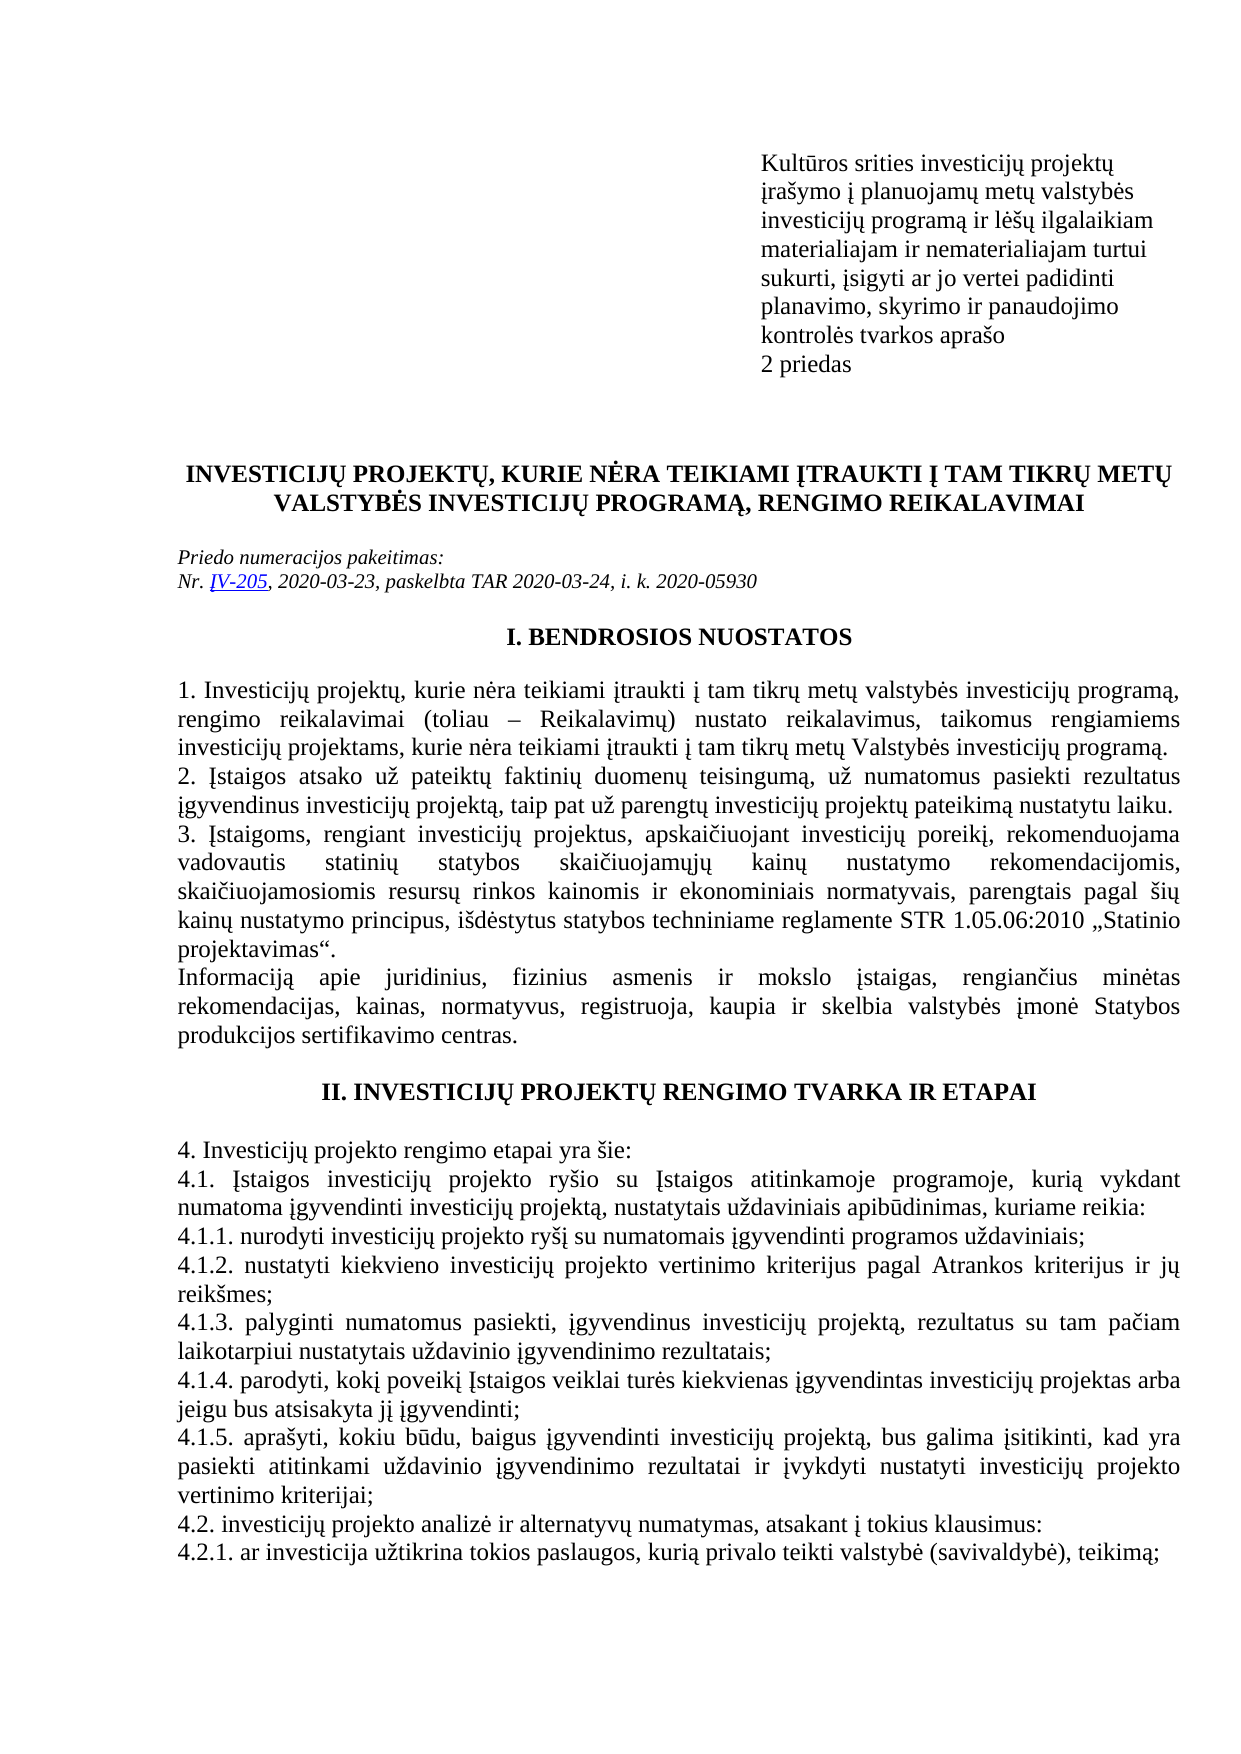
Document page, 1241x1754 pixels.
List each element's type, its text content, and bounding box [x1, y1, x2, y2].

text materialiajam ir nematerialiajam turtui [761, 234, 1181, 263]
text Informaciją apie juridinius, fizinius asmenis ir mokslo įstaigas, rengiančius minėtas rekomendacijas, kainas, normatyvus, registruoja, kaupia ir skelbia valstybės įmonė Statybos produkcijos sertifikavimo centras. [177, 962, 1181, 1049]
text 2 priedas [761, 349, 1181, 378]
text INVESTICIJŲ PROJEKTŲ, KURIE NĖRA TEIKIAMI ĮTRAUKTI Į TAM TIKRŲ METŲ VALSTYBĖS INVESTICIJŲ PROGRAMĄ, RENGIMO REIKALAVIMAI [177, 459, 1181, 517]
text 4.1.5. aprašyti, kokiu būdu, baigus įgyvendinti investicijų projektą, bus galima įsitikinti, kad yra pasiekti atitinkami uždavinio įgyvendinimo rezultatai ir įvykdyti nustatyti investicijų projekto vertinimo kriterijai; [177, 1422, 1181, 1509]
text sukurti, įsigyti ar jo vertei padidinti [761, 263, 1181, 291]
text 1. Investicijų projektų, kurie nėra teikiami įtraukti į tam tikrų metų valstybės investicijų programą, rengimo reikalavimai (toliau – Reikalavimų) nustato reikalavimus, taikomus rengiamiems investicijų projektams, kurie nėra teikiami įtraukti į tam tikrų metų Valstybės investicijų programą. [177, 675, 1181, 761]
text Kultūros srities investicijų projektų [761, 148, 1181, 176]
text 2. Įstaigos atsako už pateiktų faktinių duomenų teisingumą, už numatomus pasiekti rezultatus įgyvendinus investicijų projektą, taip pat už parengtų investicijų projektų pateikimą nustatytu laiku. [177, 761, 1181, 819]
text 4.1.2. nustatyti kiekvieno investicijų projekto vertinimo kriterijus pagal Atrankos kriterijus ir jų reikšmes; [177, 1250, 1181, 1307]
text 4. Investicijų projekto rengimo etapai yra šie: [177, 1135, 1181, 1164]
text 4.1.1. nurodyti investicijų projekto ryšį su numatomais įgyvendinti programos uždaviniais; [177, 1221, 1181, 1250]
text planavimo, skyrimo ir panaudojimo [761, 291, 1181, 320]
text Nr. ĮV-205, 2020-03-23, paskelbta TAR 2020-03-24, i. k. 2020-05930 [177, 569, 1181, 593]
text 4.2. investicijų projekto analizė ir alternatyvų numatymas, atsakant į tokius klausimus: [177, 1509, 1181, 1537]
text investicijų programą ir lėšų ilgalaikiam [761, 205, 1181, 234]
text 4.2.1. ar investicija užtikrina tokios paslaugos, kurią privalo teikti valstybė (savivaldybė), teikimą; [177, 1537, 1181, 1566]
text 4.1.4. parodyti, kokį poveikį Įstaigos veiklai turės kiekvienas įgyvendintas investicijų projektas arba jeigu bus atsisakyta jį įgyvendinti; [177, 1365, 1181, 1422]
text I. BENDROSIOS NUOSTATOS [177, 622, 1181, 651]
text įrašymo į planuojamų metų valstybės [761, 176, 1181, 205]
text II. INVESTICIJŲ PROJEKTŲ RENGIMO TVARKA IR ETAPAI [177, 1077, 1181, 1106]
text 3. Įstaigoms, rengiant investicijų projektus, apskaičiuojant investicijų poreikį, rekomenduojama vadovautis statinių statybos skaičiuojamųjų kainų nustatymo rekomendacijomis, skaičiuojamosiomis resursų rinkos kainomis ir ekonominiais normatyvais, parengtais pagal šių kainų nustatymo principus, išdėstytus statybos techniniame reglamente STR 1.05.06:2010 „Statinio projektavimas“. [177, 819, 1181, 962]
text kontrolės tvarkos aprašo [761, 320, 1181, 349]
text Priedo numeracijos pakeitimas: [177, 545, 1181, 569]
text 4.1.3. palyginti numatomus pasiekti, įgyvendinus investicijų projektą, rezultatus su tam pačiam laikotarpiui nustatytais uždavinio įgyvendinimo rezultatais; [177, 1307, 1181, 1365]
text 4.1. Įstaigos investicijų projekto ryšio su Įstaigos atitinkamoje programoje, kurią vykdant numatoma įgyvendinti investicijų projektą, nustatytais uždaviniais apibūdinimas, kuriame reikia: [177, 1164, 1181, 1221]
